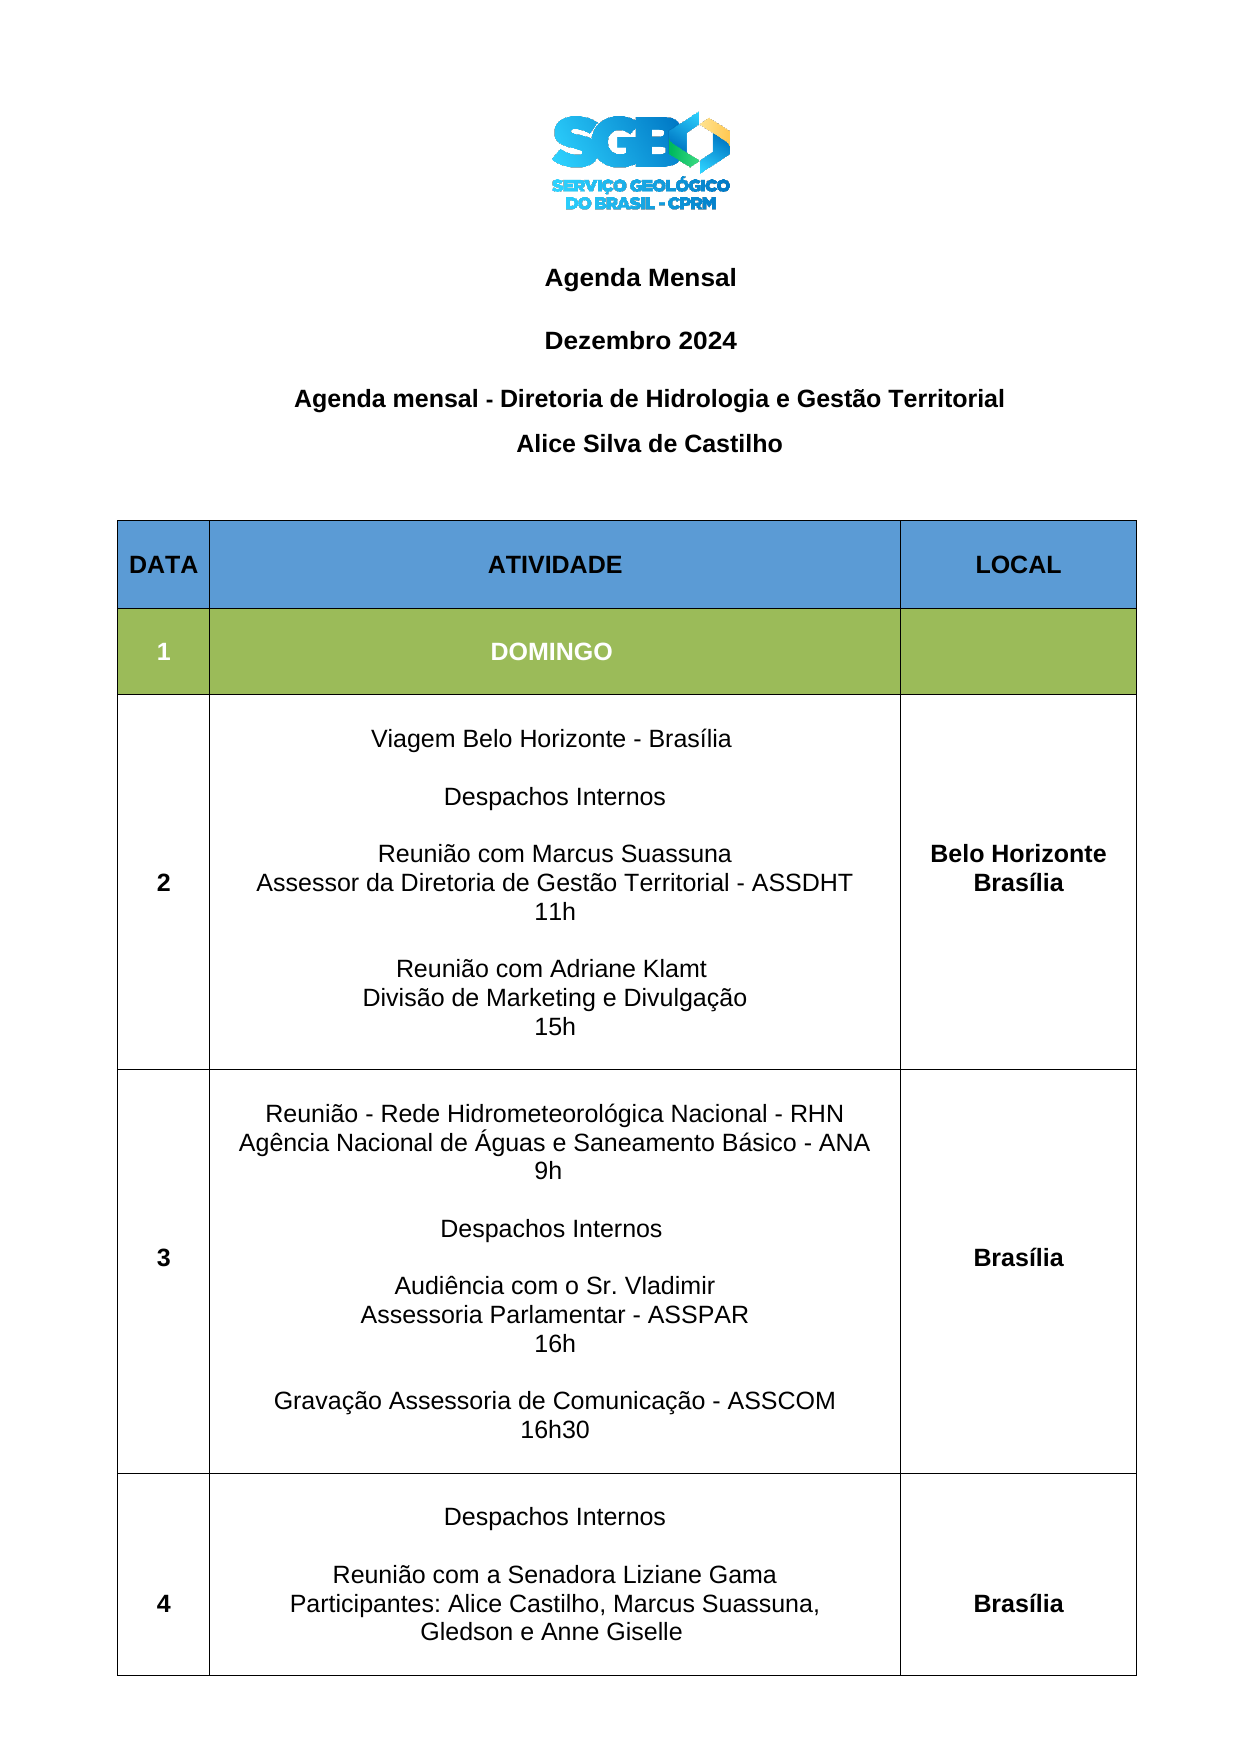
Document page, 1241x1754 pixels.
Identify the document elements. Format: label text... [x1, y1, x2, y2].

table_cell DOMINGO [210, 609, 900, 694]
table_cell Despachos Internos Reunião com a Senadora Liziane Gama Participantes: Alice Castilho, Marcus Suassuna, Gledson e Anne Giselle [210, 1474, 900, 1675]
table_header LOCAL [901, 521, 1136, 608]
text Alice Silva de Castilho [236, 429, 1063, 458]
table_header ATIVIDADE [210, 521, 900, 608]
table_cell 3 [118, 1070, 209, 1472]
table_cell Belo Horizonte Brasília [901, 695, 1136, 1069]
text Agenda mensal - Diretoria de Hidrologia e Gestão Territorial [236, 384, 1063, 413]
table_cell [901, 609, 1136, 694]
text Agenda Mensal [483, 263, 798, 292]
table_cell 4 [118, 1474, 209, 1675]
table_cell Reunião - Rede Hidrometeorológica Nacional - RHN Agência Nacional de Águas e Saneamento Básico - ANA 9h Despachos Internos Audiência com o Sr. Vladimir Assessoria Parlamentar - ASSPAR 16h Gravação Assessoria de Comunicação - ASSCOM 16h30 [210, 1070, 900, 1472]
table_cell 1 [118, 609, 209, 694]
table_cell Brasília [901, 1070, 1136, 1472]
table_cell Viagem Belo Horizonte - Brasília Despachos Internos Reunião com Marcus Suassuna Assessor da Diretoria de Gestão Territorial - ASSDHT 11h Reunião com Adriane Klamt Divisão de Marketing e Divulgação 15h [210, 695, 900, 1069]
table_cell 2 [118, 695, 209, 1069]
table_cell Brasília [901, 1474, 1136, 1675]
table_header DATA [118, 521, 209, 608]
text Dezembro 2024 [483, 326, 798, 355]
